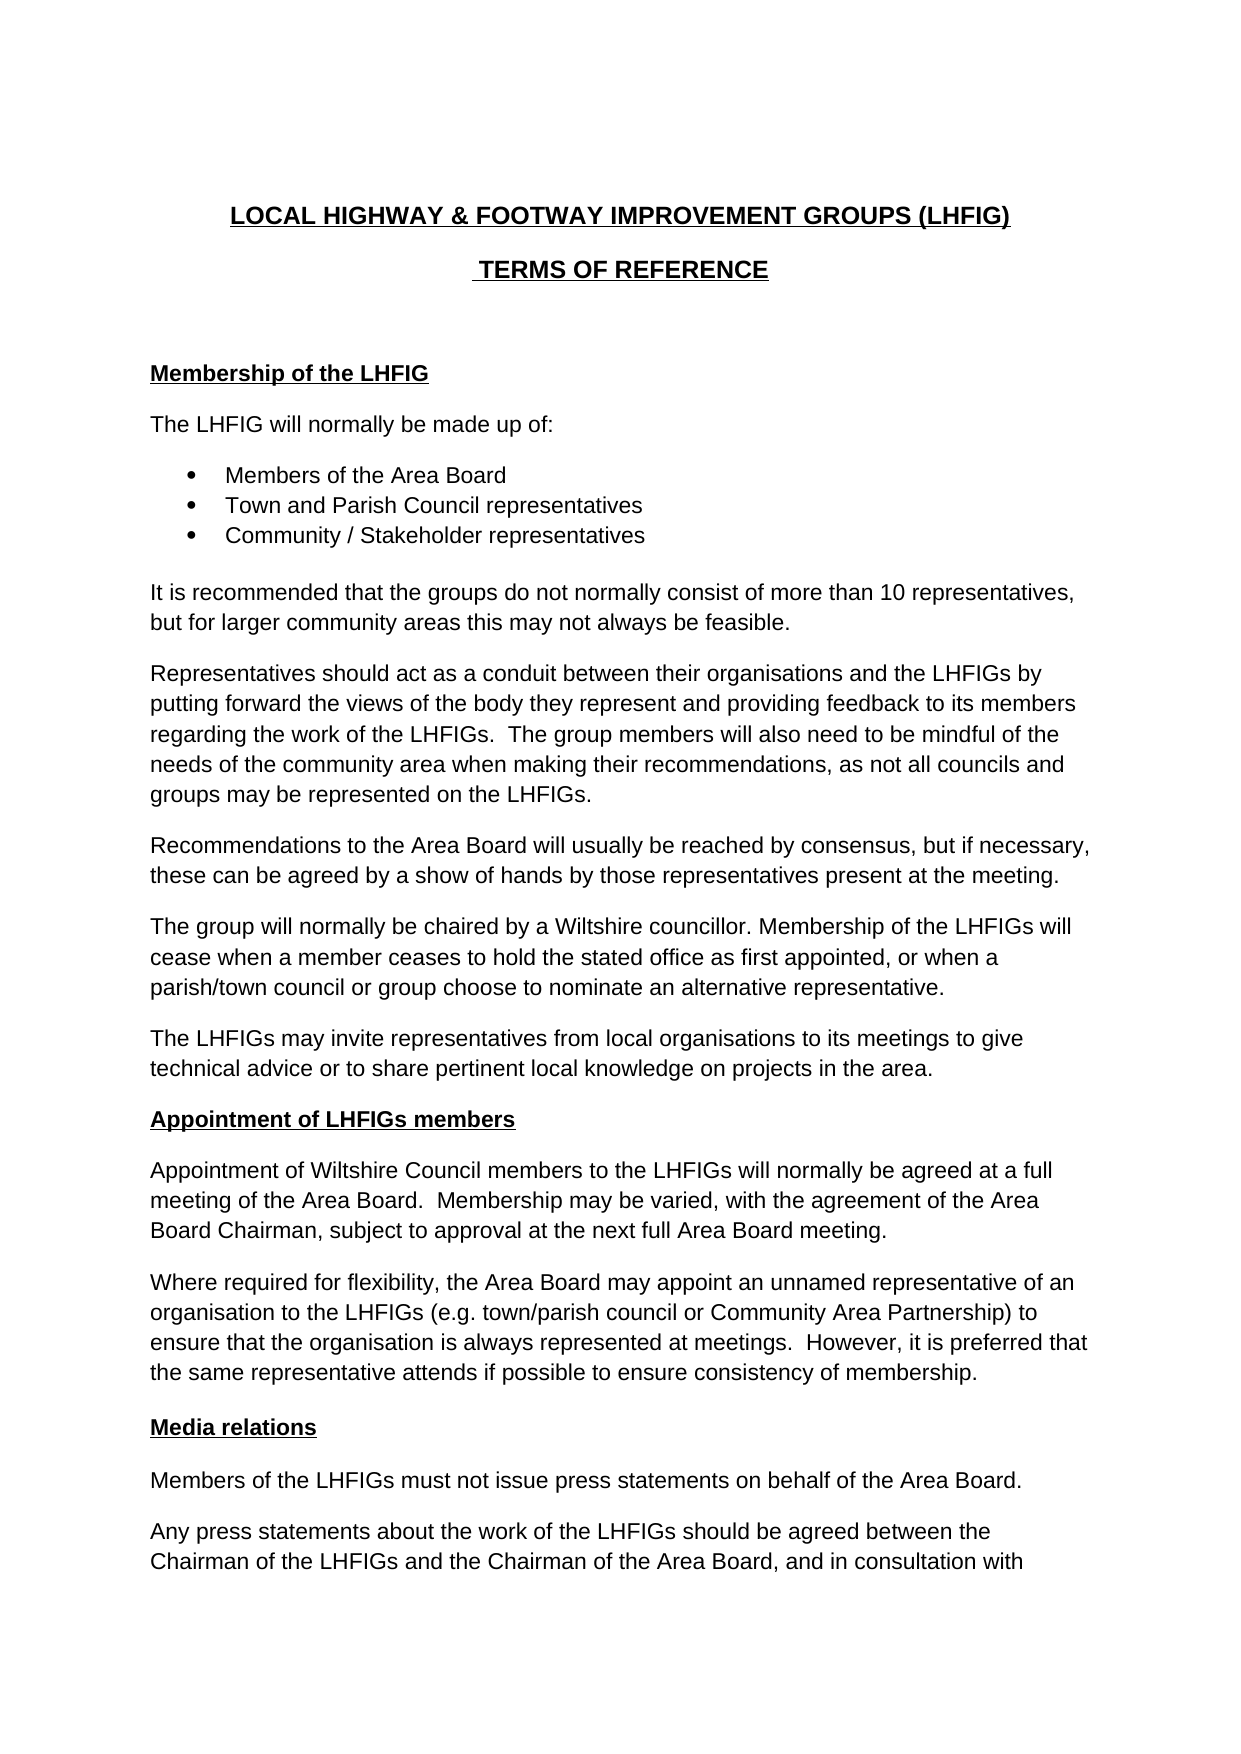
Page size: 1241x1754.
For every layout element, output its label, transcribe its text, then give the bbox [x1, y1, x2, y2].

text The LHFIG will normally be made up of: [150, 411, 1090, 437]
text Appointment of LHFIGs members [150, 1106, 1090, 1132]
text Members of the LHFIGs must not issue press statements on behalf of the Area Board. [150, 1467, 1090, 1493]
list Where required for flexibility, the Area Board may appoint an unnamed representative of an organisation to the LHFIGs (e.g. town/parish council or Community Area Partnership) to ensure that the organisation is always represented at meetings. However, it is preferred that the same representative attends if possible to ensure consistency of membership. [150, 1268, 1090, 1385]
text Appointment of Wiltshire Council members to the LHFIGs will normally be agreed at a full meeting of the Area Board. Membership may be varied, with the agreement of the Area Board Chairman, subject to approval at the next full Area Board meeting. [150, 1157, 1090, 1244]
text The LHFIGs may invite representatives from local organisations to its meetings to give technical advice or to share pertinent local knowledge on projects in the area. [150, 1025, 1090, 1081]
text The group will normally be chaired by a Wiltshire councillor. Membership of the LHFIGs will cease when a member ceases to hold the stated office as first appointed, or when a parish/town council or group choose to nominate an alternative representative. [150, 913, 1090, 1000]
text Representatives should act as a conduit between their organisations and the LHFIGs by putting forward the views of the body they represent and providing feedback to its members regarding the work of the LHFIGs. The group members will also need to be mindful of the needs of the community area when making their recommendations, as not all councils and groups may be represented on the LHFIGs. [150, 660, 1090, 807]
list Members of the Area Board [187, 462, 1090, 488]
text TERMS OF REFERENCE [150, 255, 1090, 284]
text Membership of the LHFIG [150, 360, 1090, 386]
text Any press statements about the work of the LHFIGs should be agreed between the Chairman of the LHFIGs and the Chairman of the Area Board, and in consultation with [150, 1518, 1090, 1574]
text Media relations [150, 1414, 1090, 1441]
text Recommendations to the Area Board will usually be reached by consensus, but if necessary, these can be agreed by a show of hands by those representatives present at the meeting. [150, 832, 1090, 888]
text LOCAL HIGHWAY & FOOTWAY IMPROVEMENT GROUPS (LHFIG) [150, 201, 1090, 230]
text It is recommended that the groups do not normally consist of more than 10 representatives, but for larger community areas this may not always be feasible. [150, 579, 1090, 635]
list Town and Parish Council representatives [187, 492, 1090, 518]
list Community / Stakeholder representatives [187, 522, 1090, 549]
